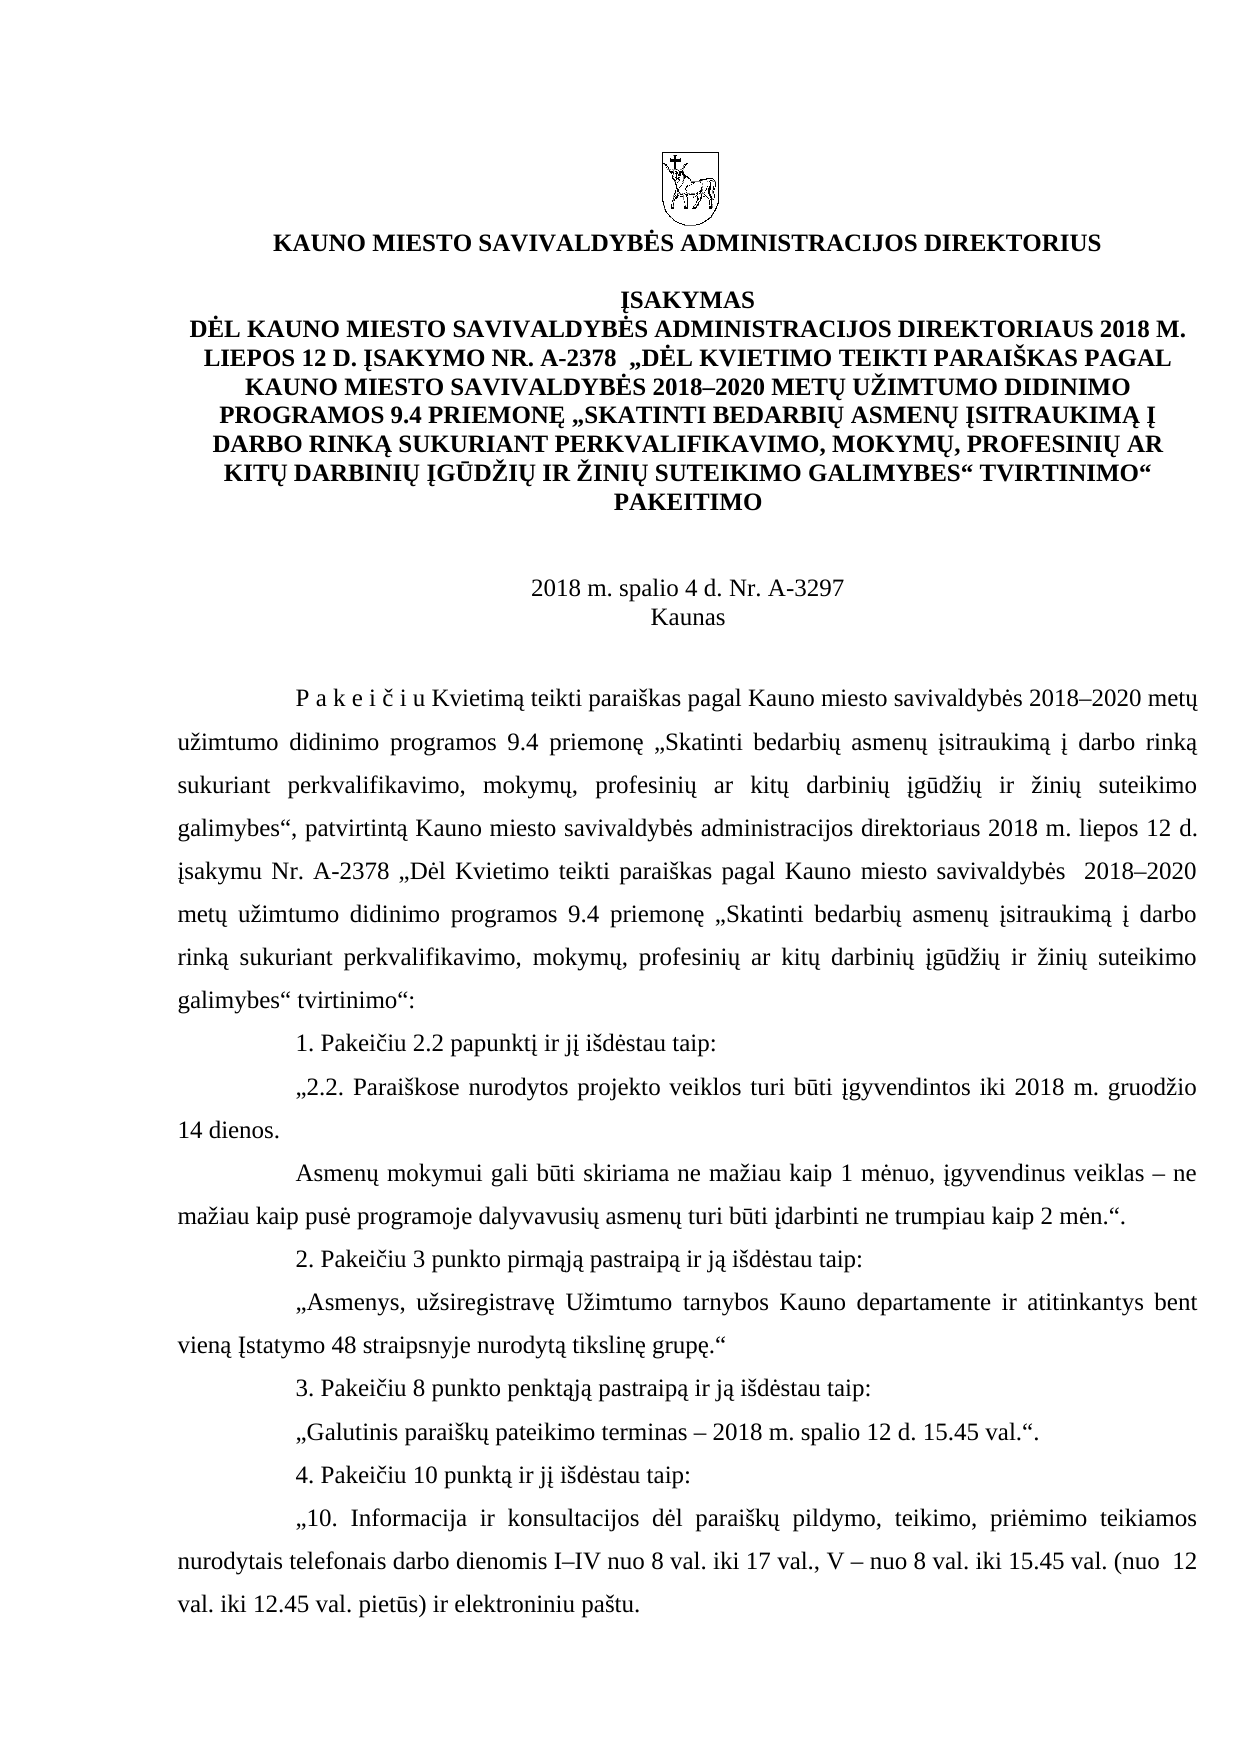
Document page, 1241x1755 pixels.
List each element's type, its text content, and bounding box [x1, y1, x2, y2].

text 2. Pakeičiu 3 punkto pirmąją pastraipą ir ją išdėstau taip: [177, 1244, 1198, 1273]
text Kaunas [178, 602, 1198, 631]
text 4. Pakeičiu 10 punktą ir jį išdėstau taip: [177, 1460, 1198, 1488]
text KAUNO MIESTO SAVIVALDYBĖS ADMINISTRACIJOS DIREKTORIUS [177, 228, 1198, 257]
text 1. Pakeičiu 2.2 papunktį ir jį išdėstau taip: [177, 1028, 1198, 1057]
text DĖL KAUNO MIESTO SAVIVALDYBĖS ADMINISTRACIJOS DIREKTORIAUS 2018 M. LIEPOS 12 D. ĮSAKYMO NR. A-2378 „DĖL KVIETIMO TEIKTI PARAIŠKAS PAGAL KAUNO MIESTO SAVIVALDYBĖS 2018–2020 METŲ UŽIMTUMO DIDINIMO PROGRAMOS 9.4 PRIEMONĘ „SKATINTI BEDARBIŲ ASMENŲ ĮSITRAUKIMĄ Į DARBO RINKĄ SUKURIANT PERKVALIFIKAVIMO, MOKYMŲ, PROFESINIŲ AR KITŲ DARBINIŲ ĮGŪDŽIŲ IR ŽINIŲ SUTEIKIMO GALIMYBES“ TVIRTINIMO“ PAKEITIMO [178, 314, 1198, 516]
text P a k e i č i u Kvietimą teikti paraiškas pagal Kauno miesto savivaldybės 2018–2020 metų užimtumo didinimo programos 9.4 priemonę „Skatinti bedarbių asmenų įsitraukimą į darbo rinką sukuriant perkvalifikavimo, mokymų, profesinių ar kitų darbinių įgūdžių ir žinių suteikimo galimybes“, patvirtintą Kauno miesto savivaldybės administracijos direktoriaus 2018 m. liepos 12 d. įsakymu Nr. A-2378 „Dėl Kvietimo teikti paraiškas pagal Kauno miesto savivaldybės 2018–2020 metų užimtumo didinimo programos 9.4 priemonę „Skatinti bedarbių asmenų įsitraukimą į darbo rinką sukuriant perkvalifikavimo, mokymų, profesinių ar kitų darbinių įgūdžių ir žinių suteikimo galimybes“ tvirtinimo“: [177, 683, 1198, 1014]
text „Galutinis paraiškų pateikimo terminas – 2018 m. spalio 12 d. 15.45 val.“. [177, 1417, 1198, 1445]
text 3. Pakeičiu 8 punkto penktąją pastraipą ir ją išdėstau taip: [177, 1373, 1198, 1402]
text Asmenų mokymui gali būti skiriama ne mažiau kaip 1 mėnuo, įgyvendinus veiklas – ne mažiau kaip pusė programoje dalyvavusių asmenų turi būti įdarbinti ne trumpiau kaip 2 mėn.“. [177, 1158, 1198, 1230]
text 2018 m. spalio 4 d. Nr. A-3297 [177, 573, 1198, 602]
text „10. Informacija ir konsultacijos dėl paraiškų pildymo, teikimo, priėmimo teikiamos nurodytais telefonais darbo dienomis I–IV nuo 8 val. iki 17 val., V – nuo 8 val. iki 15.45 val. (nuo 12 val. iki 12.45 val. pietūs) ir elektroniniu paštu. [177, 1503, 1198, 1618]
text ĮSAKYMAS [177, 286, 1198, 314]
text „2.2. Paraiškose nurodytos projekto veiklos turi būti įgyvendintos iki 2018 m. gruodžio 14 dienos. [177, 1072, 1198, 1143]
text „Asmenys, užsiregistravę Užimtumo tarnybos Kauno departamente ir atitinkantys bent vieną Įstatymo 48 straipsnyje nurodytą tikslinę grupę.“ [177, 1287, 1198, 1359]
